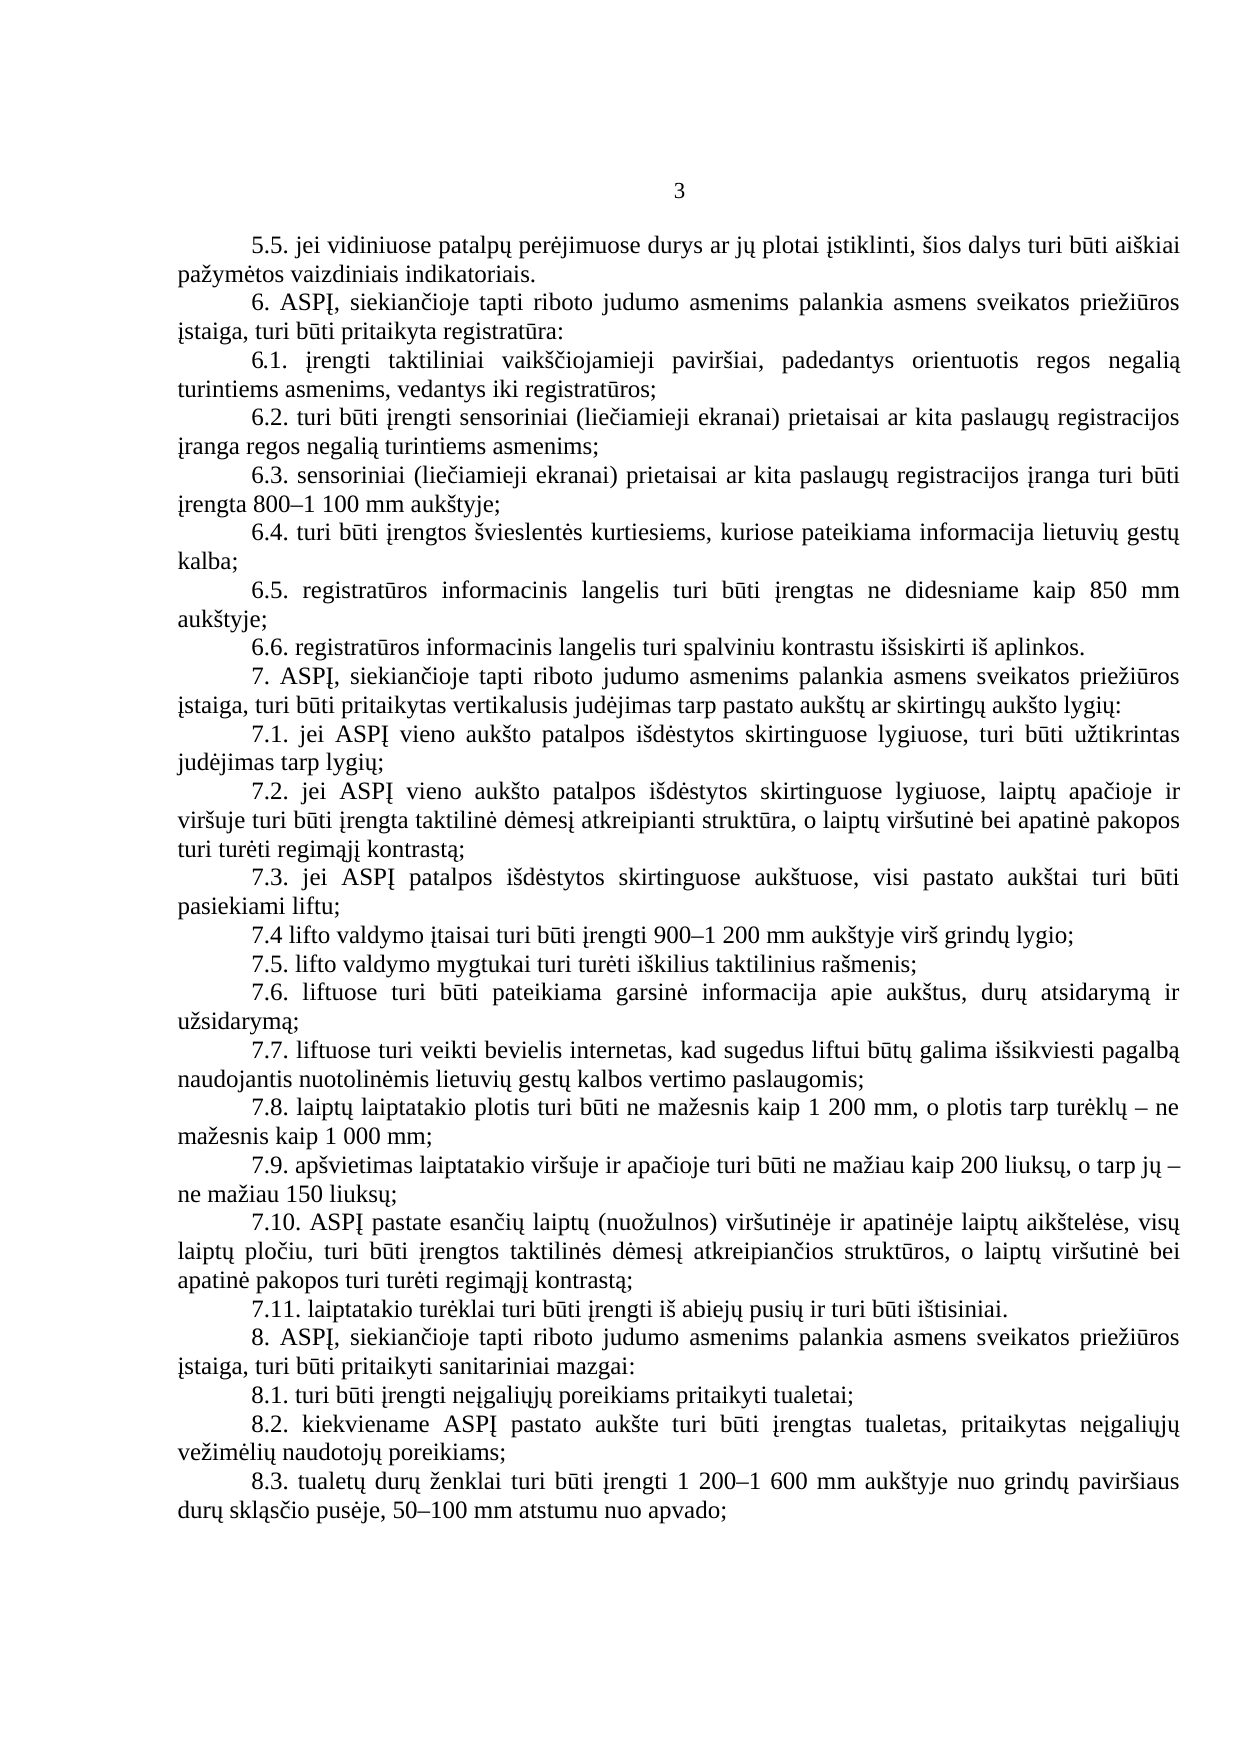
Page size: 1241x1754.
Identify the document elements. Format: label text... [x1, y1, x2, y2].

text 7.4 lifto valdymo įtaisai turi būti įrengti 900–1 200 mm aukštyje virš grindų lygio; [177, 920, 1181, 949]
text 7.5. lifto valdymo mygtukai turi turėti iškilius taktilinius rašmenis; [177, 949, 1181, 977]
text 7.7. liftuose turi veikti bevielis internetas, kad sugedus liftui būtų galima išsikviesti pagalbą naudojantis nuotolinėmis lietuvių gestų kalbos vertimo paslaugomis; [177, 1035, 1181, 1092]
text 8.1. turi būti įrengti neįgaliųjų poreikiams pritaikyti tualetai; [177, 1380, 1181, 1409]
text 6.1. įrengti taktiliniai vaikščiojamieji paviršiai, padedantys orientuotis regos negalią turintiems asmenims, vedantys iki registratūros; [177, 345, 1181, 402]
text 5.5. jei vidiniuose patalpų perėjimuose durys ar jų plotai įstiklinti, šios dalys turi būti aiškiai pažymėtos vaizdiniais indikatoriais. [177, 230, 1181, 287]
text 6. ASPĮ, siekiančioje tapti riboto judumo asmenims palankia asmens sveikatos priežiūros įstaiga, turi būti pritaikyta registratūra: [177, 287, 1181, 345]
text 6.6. registratūros informacinis langelis turi spalviniu kontrastu išsiskirti iš aplinkos. [177, 632, 1181, 661]
text 7.9. apšvietimas laiptatakio viršuje ir apačioje turi būti ne mažiau kaip 200 liuksų, o tarp jų – ne mažiau 150 liuksų; [177, 1150, 1181, 1207]
text 7. ASPĮ, siekiančioje tapti riboto judumo asmenims palankia asmens sveikatos priežiūros įstaiga, turi būti pritaikytas vertikalusis judėjimas tarp pastato aukštų ar skirtingų aukšto lygių: [177, 661, 1181, 719]
text 7.11. laiptatakio turėklai turi būti įrengti iš abiejų pusių ir turi būti ištisiniai. [177, 1294, 1181, 1322]
text 6.5. registratūros informacinis langelis turi būti įrengtas ne didesniame kaip 850 mm aukštyje; [177, 575, 1181, 632]
text 7.10. ASPĮ pastate esančių laiptų (nuožulnos) viršutinėje ir apatinėje laiptų aikštelėse, visų laiptų pločiu, turi būti įrengtos taktilinės dėmesį atkreipiančios struktūros, o laiptų viršutinė bei apatinė pakopos turi turėti regimąjį kontrastą; [177, 1207, 1181, 1294]
text 8. ASPĮ, siekiančioje tapti riboto judumo asmenims palankia asmens sveikatos priežiūros įstaiga, turi būti pritaikyti sanitariniai mazgai: [177, 1322, 1181, 1380]
text 7.3. jei ASPĮ patalpos išdėstytos skirtinguose aukštuose, visi pastato aukštai turi būti pasiekiami liftu; [177, 862, 1181, 920]
text 7.2. jei ASPĮ vieno aukšto patalpos išdėstytos skirtinguose lygiuose, laiptų apačioje ir viršuje turi būti įrengta taktilinė dėmesį atkreipianti struktūra, o laiptų viršutinė bei apatinė pakopos turi turėti regimąjį kontrastą; [177, 776, 1181, 862]
text 7.8. laiptų laiptatakio plotis turi būti ne mažesnis kaip 1 200 mm, o plotis tarp turėklų – ne mažesnis kaip 1 000 mm; [177, 1092, 1181, 1150]
text 7.6. liftuose turi būti pateikiama garsinė informacija apie aukštus, durų atsidarymą ir užsidarymą; [177, 977, 1181, 1035]
text 7.1. jei ASPĮ vieno aukšto patalpos išdėstytos skirtinguose lygiuose, turi būti užtikrintas judėjimas tarp lygių; [177, 719, 1181, 776]
text 8.3. tualetų durų ženklai turi būti įrengti 1 200–1 600 mm aukštyje nuo grindų paviršiaus durų skląsčio pusėje, 50–100 mm atstumu nuo apvado; [177, 1466, 1181, 1524]
text 6.3. sensoriniai (liečiamieji ekranai) prietaisai ar kita paslaugų registracijos įranga turi būti įrengta 800–1 100 mm aukštyje; [177, 460, 1181, 517]
text 6.4. turi būti įrengtos švieslentės kurtiesiems, kuriose pateikiama informacija lietuvių gestų kalba; [177, 517, 1181, 575]
text 8.2. kiekviename ASPĮ pastato aukšte turi būti įrengtas tualetas, pritaikytas neįgaliųjų vežimėlių naudotojų poreikiams; [177, 1409, 1181, 1466]
text 6.2. turi būti įrengti sensoriniai (liečiamieji ekranai) prietaisai ar kita paslaugų registracijos įranga regos negalią turintiems asmenims; [177, 402, 1181, 460]
